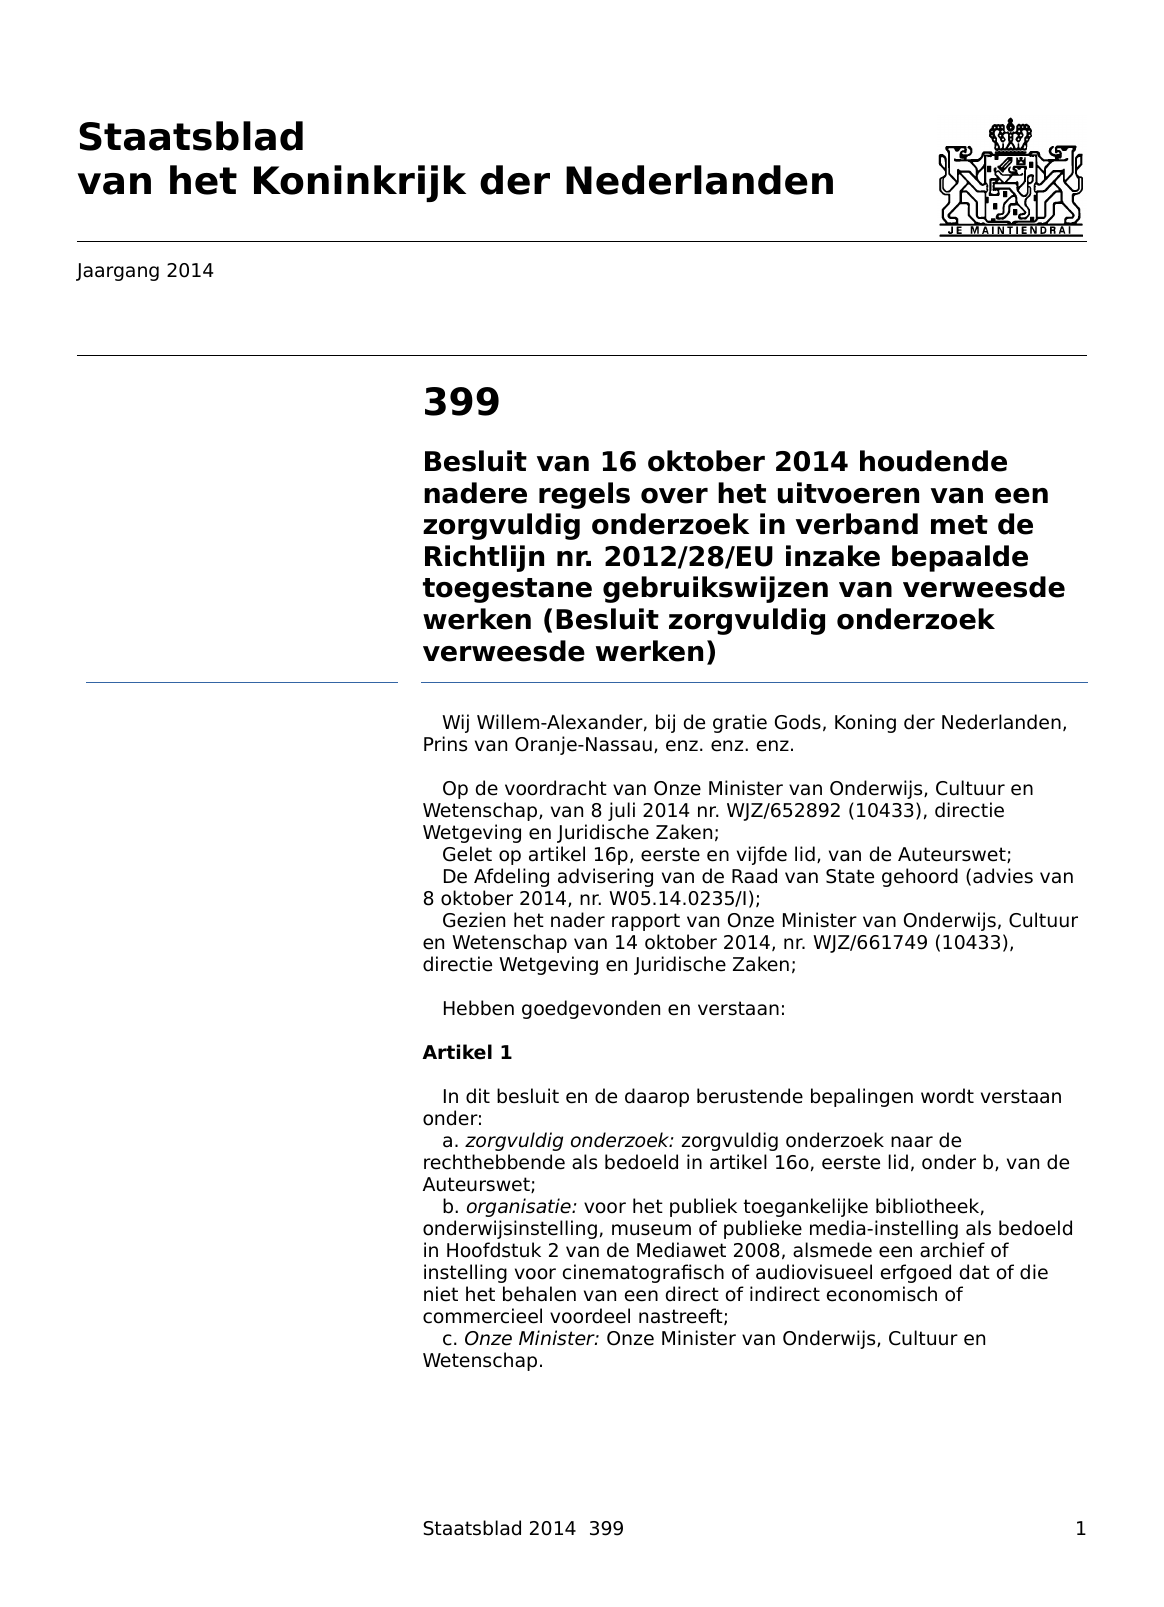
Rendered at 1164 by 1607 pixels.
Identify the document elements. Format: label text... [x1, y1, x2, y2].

text Wij Willem-Alexander, bij de gratie Gods, Koning der Nederlanden, Prins van Oranje-Nassau, enz. enz. enz. [422, 712, 1087, 756]
text De Afdeling advisering van de Raad van State gehoord (advies van 8 oktober 2014, nr. W05.14.0235/I); [422, 866, 1087, 910]
text In dit besluit en de daarop berustende bepalingen wordt verstaan onder: [422, 1086, 1087, 1130]
subtitle Artikel 1 [422, 1042, 1087, 1064]
text Op de voordracht van Onze Minister van Onderwijs, Cultuur en Wetenschap, van 8 juli 2014 nr. WJZ/652892 (10433), directie Wetgeving en Juridische Zaken; [422, 778, 1087, 844]
text Besluit van 16 oktober 2014 houdende nadere regels over het uitvoeren van een zorgvuldig onderzoek in verband met de Richtlijn nr. 2012/28/EU inzake bepaalde toegestane gebruikswijzen van verweesde werken (Besluit zorgvuldig onderzoek verweesde werken) [422, 447, 1087, 667]
subtitle 399 [422, 381, 1087, 424]
table_cell Jaargang 2014 [77, 242, 1087, 355]
text b. organisatie: voor het publiek toegankelijke bibliotheek, onderwijsinstelling, museum of publieke media-instelling als bedoeld in Hoofdstuk 2 van de Mediawet 2008, alsmede een archief of instelling voor cinematografisch of audiovisueel erfgoed dat of die niet het behalen van een direct of indirect economisch of commercieel voordeel nastreeft; [422, 1196, 1087, 1328]
table_header Staatsblad van het Koninkrijk der Nederlanden [77, 100, 886, 241]
text Gezien het nader rapport van Onze Minister van Onderwijs, Cultuur en Wetenschap van 14 oktober 2014, nr. WJZ/661749 (10433), directie Wetgeving en Juridische Zaken; [422, 910, 1087, 976]
picture [936, 115, 1087, 240]
table_header [886, 100, 1087, 241]
text Gelet op artikel 16p, eerste en vijfde lid, van de Auteurswet; [422, 844, 1087, 866]
text Hebben goedgevonden en verstaan: [422, 998, 1087, 1020]
text a. zorgvuldig onderzoek: zorgvuldig onderzoek naar de rechthebbende als bedoeld in artikel 16o, eerste lid, onder b, van de Auteurswet; [422, 1130, 1087, 1196]
text c. Onze Minister: Onze Minister van Onderwijs, Cultuur en Wetenschap. [422, 1328, 1087, 1372]
